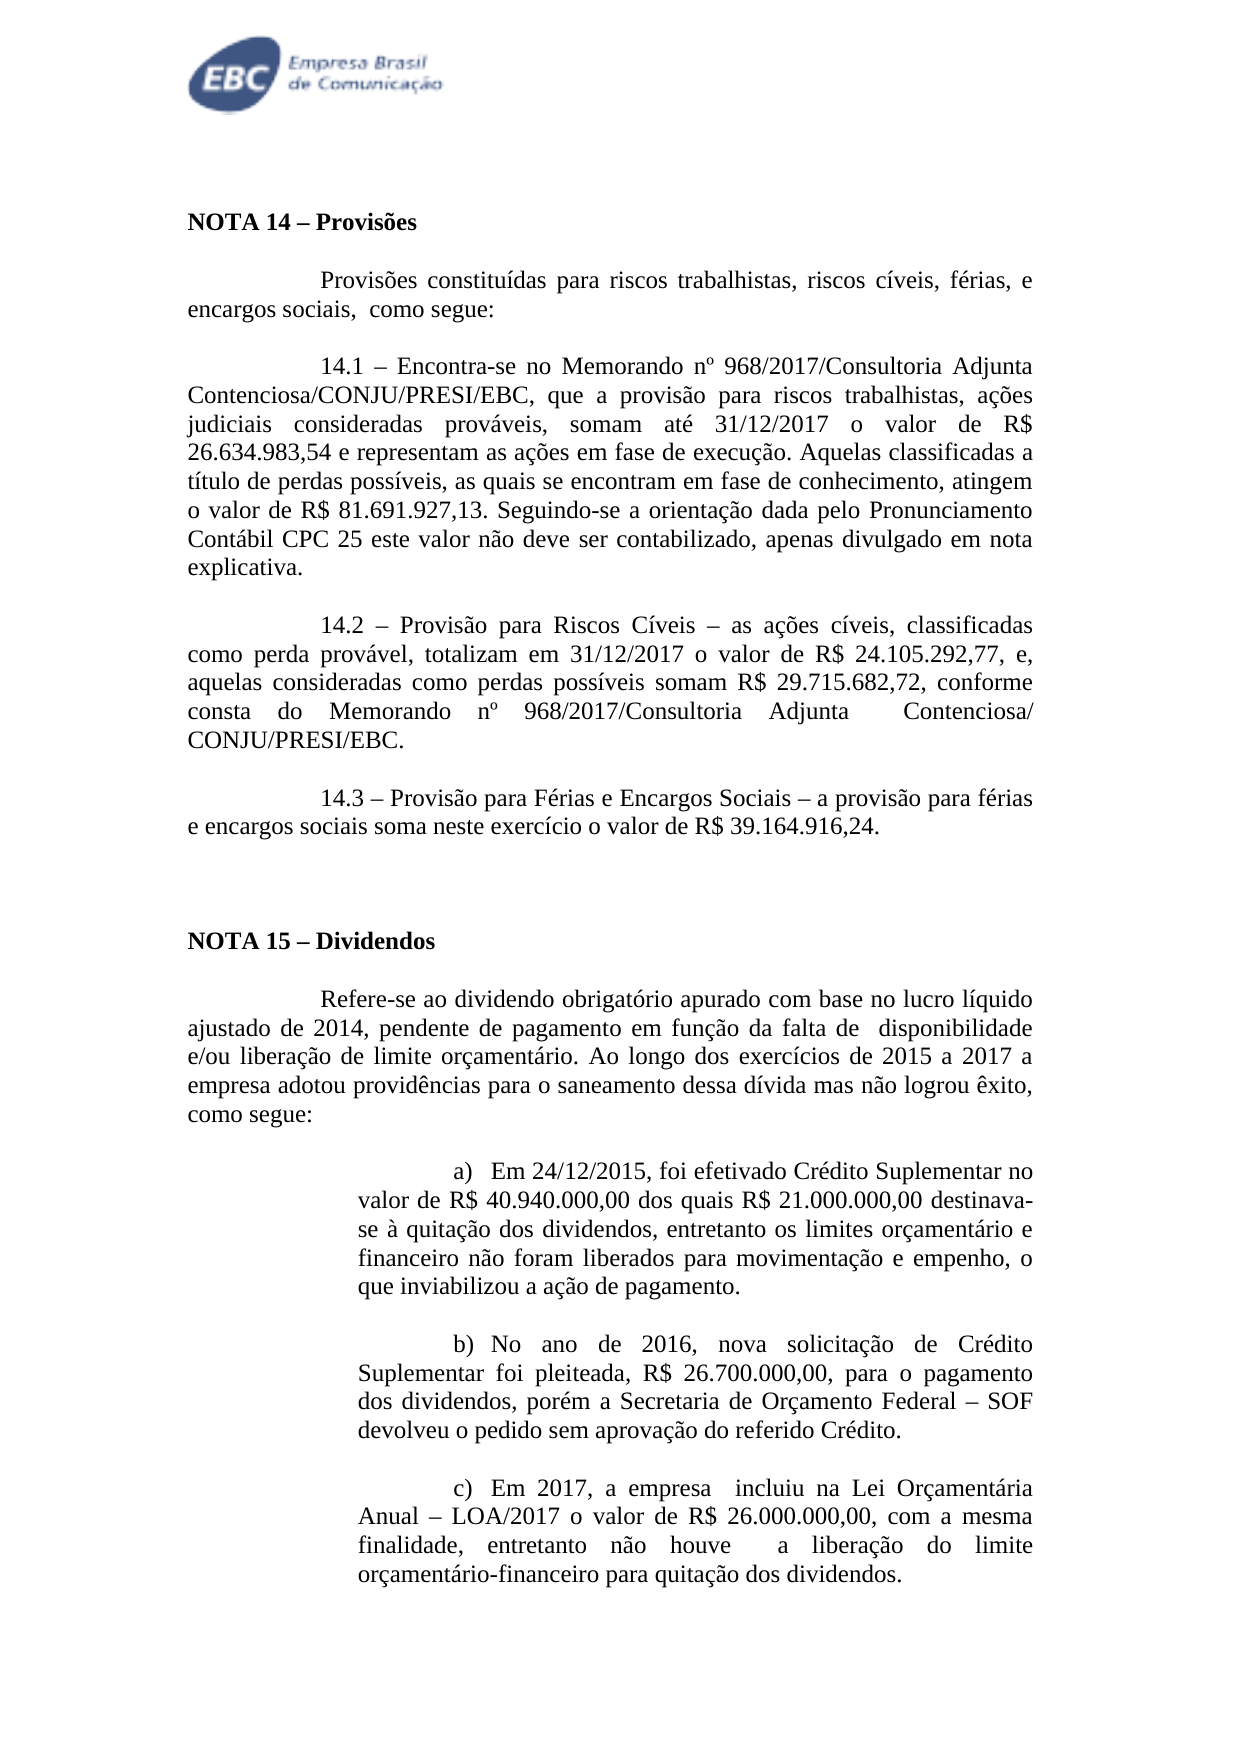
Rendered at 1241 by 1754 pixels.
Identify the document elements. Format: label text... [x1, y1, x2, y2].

text NOTA 14 – Provisões [187, 207, 1034, 236]
text NOTA 15 – Dividendos [187, 926, 1034, 955]
text 14.3 – Provisão para Férias e Encargos Sociais – a provisão para férias e encargos sociais soma neste exercício o valor de R$ 39.164.916,24. [187, 783, 1034, 840]
list Em 24/12/2015, foi efetivado Crédito Suplementar no valor de R$ 40.940.000,00 dos quais R$ 21.000.000,00 destinava-se à quitação dos dividendos, entretanto os limites orçamentário e financeiro não foram liberados para movimentação e empenho, o que inviabilizou a ação de pagamento. [320, 1156, 1034, 1300]
text 14.1 – Encontra-se no Memorando nº 968/2017/Consultoria Adjunta Contenciosa/CONJU/PRESI/EBC, que a provisão para riscos trabalhistas, ações judiciais consideradas prováveis, somam até 31/12/2017 o valor de R$ 26.634.983,54 e representam as ações em fase de execução. Aquelas classificadas a título de perdas possíveis, as quais se encontram em fase de conhecimento, atingem o valor de R$ 81.691.927,13. Seguindo-se a orientação dada pelo Pronunciamento Contábil CPC 25 este valor não deve ser contabilizado, apenas divulgado em nota explicativa. [187, 351, 1034, 581]
text Refere-se ao dividendo obrigatório apurado com base no lucro líquido ajustado de 2014, pendente de pagamento em função da falta de disponibilidade e/ou liberação de limite orçamentário. Ao longo dos exercícios de 2015 a 2017 a empresa adotou providências para o saneamento dessa dívida mas não logrou êxito, como segue: [187, 984, 1034, 1128]
list No ano de 2016, nova solicitação de Crédito Suplementar foi pleiteada, R$ 26.700.000,00, para o pagamento dos dividendos, porém a Secretaria de Orçamento Federal – SOF devolveu o pedido sem aprovação do referido Crédito. [320, 1329, 1034, 1444]
text Provisões constituídas para riscos trabalhistas, riscos cíveis, férias, e encargos sociais, como segue: [187, 265, 1034, 322]
text 14.2 – Provisão para Riscos Cíveis – as ações cíveis, classificadas como perda provável, totalizam em 31/12/2017 o valor de R$ 24.105.292,77, e, aquelas consideradas como perdas possíveis somam R$ 29.715.682,72, conforme consta do Memorando nº 968/2017/Consultoria Adjunta Contenciosa/ CONJU/PRESI/EBC. [187, 610, 1034, 754]
list Em 2017, a empresa incluiu na Lei Orçamentária Anual – LOA/2017 o valor de R$ 26.000.000,00, com a mesma finalidade, entretanto não houve a liberação do limite orçamentário-financeiro para quitação dos dividendos. [320, 1473, 1034, 1588]
